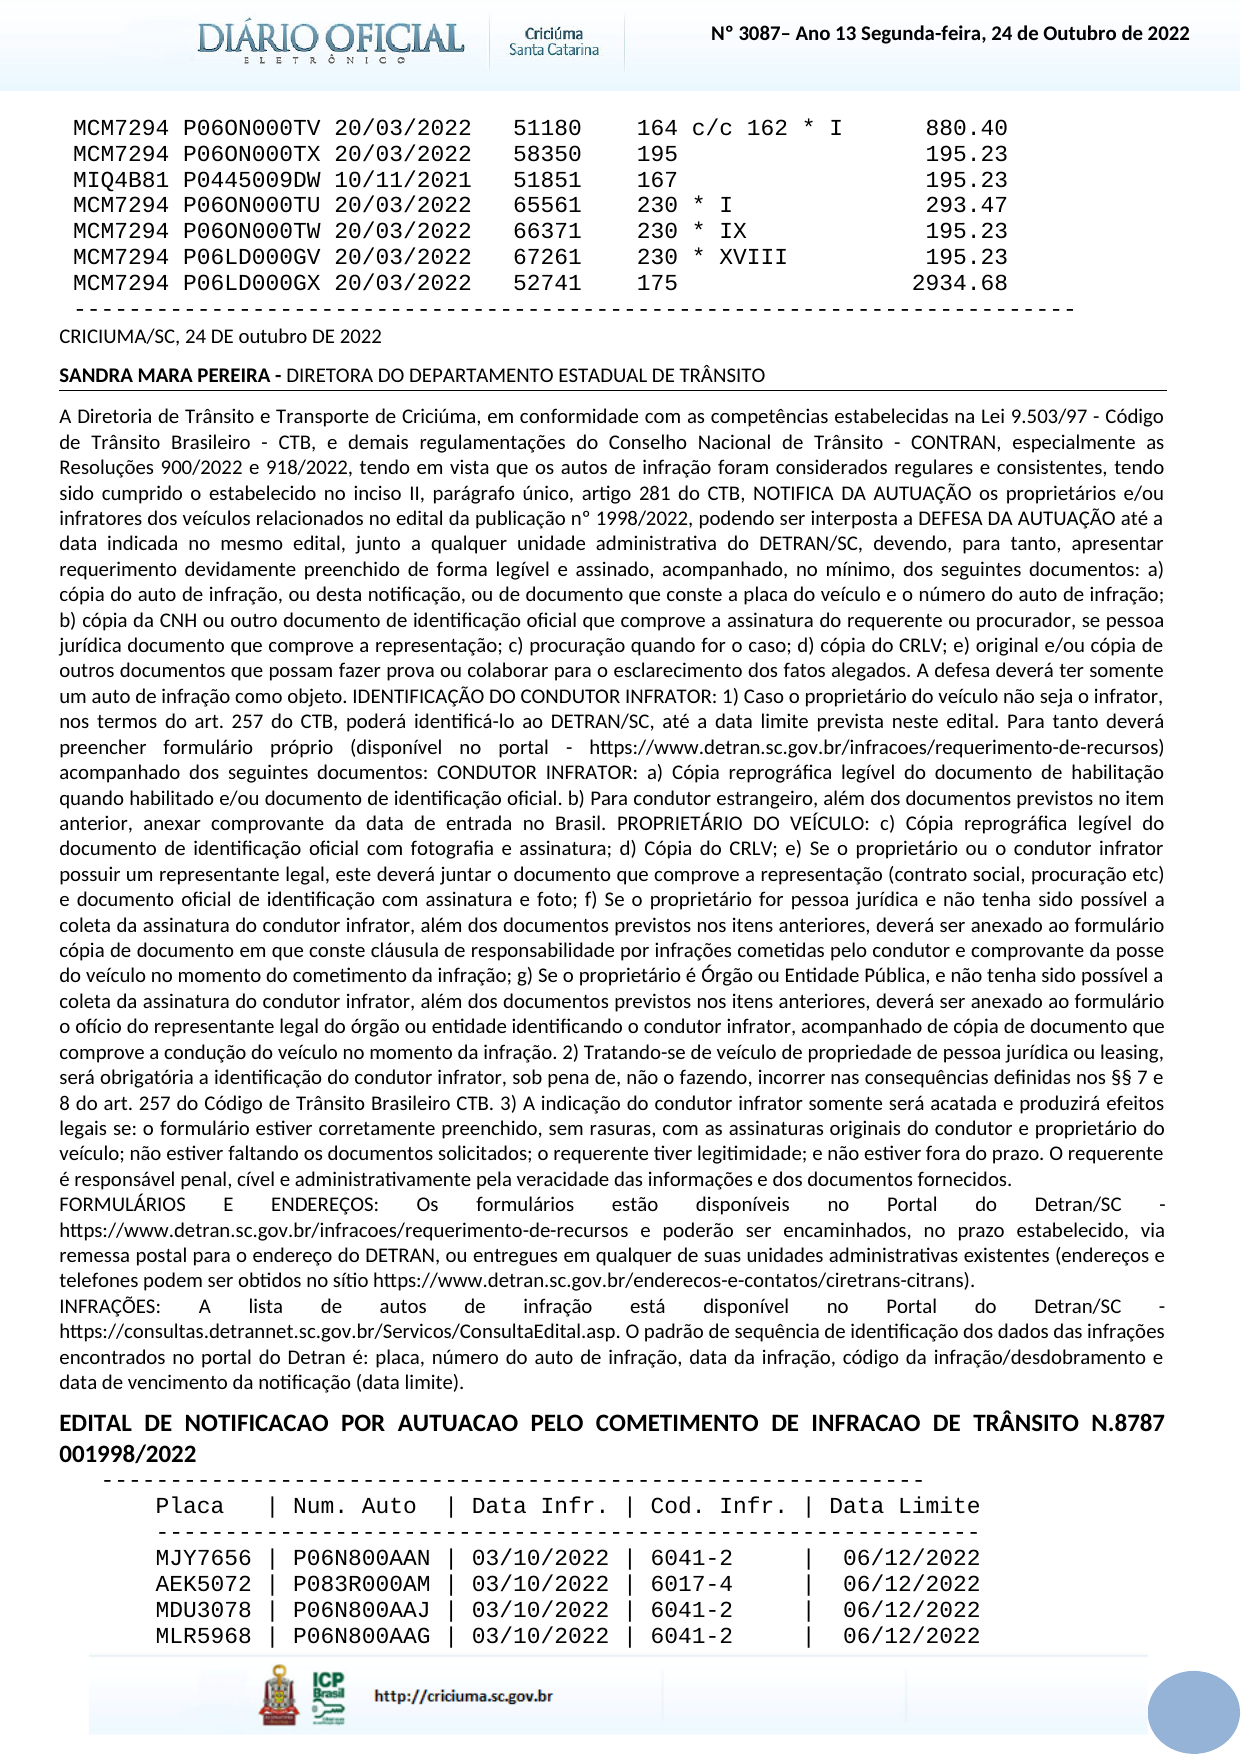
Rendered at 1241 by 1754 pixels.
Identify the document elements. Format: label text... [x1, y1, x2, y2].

text Placa | Num. Auto | Data Infr. | Cod. Infr. | Data Limite [59, 1494, 1167, 1520]
text ------------------------------------------------------------ [59, 1520, 1167, 1546]
text SANDRA MARA PEREIRA - DIRETORA DO DEPARTAMENTO ESTADUAL DE TRÂNSITO [59, 349, 1167, 390]
text AEK5072 | P083R000AM | 03/10/2022 | 6017-4 | 06/12/2022 [59, 1572, 1167, 1598]
text ------------------------------------------------------------------------- [59, 298, 1167, 323]
text FORMULÁRIOS E ENDEREÇOS: Os formulários estão disponíveis no Portal do Detran/SC - https://www.detran.sc.gov.br/infracoes/requerimento-de-recursos e poderão ser encaminhados, no prazo estabelecido, via remessa postal para o endereço do DETRAN, ou entregues em qualquer de suas unidades administrativas existentes (endereços e telefones podem ser obtidos no sítio https://www.detran.sc.gov.br/enderecos-e-contatos/ciretrans-citrans). [59, 1191, 1167, 1293]
text CRICIUMA/SC, 24 DE outubro DE 2022 [59, 323, 1167, 349]
text MCM7294 P06ON000TU 20/03/2022 65561 230 * I 293.47 [59, 194, 1167, 220]
text MCM7294 P06LD000GX 20/03/2022 52741 175 2934.68 [59, 272, 1167, 298]
text MJY7656 | P06N800AAN | 03/10/2022 | 6041-2 | 06/12/2022 [59, 1546, 1167, 1572]
text EDITAL DE NOTIFICACAO POR AUTUACAO PELO COMETIMENTO DE INFRACAO DE TRÂNSITO N.8787 001998/2022 [59, 1407, 1167, 1468]
text A Diretoria de Trânsito e Transporte de Criciúma, em conformidade com as competências estabelecidas na Lei 9.503/97 - Código de Trânsito Brasileiro - CTB, e demais regulamentações do Conselho Nacional de Trânsito - CONTRAN, especialmente as Resoluções 900/2022 e 918/2022, tendo em vista que os autos de infração foram considerados regulares e consistentes, tendo sido cumprido o estabelecido no inciso II, parágrafo único, artigo 281 do CTB, NOTIFICA DA AUTUAÇÃO os proprietários e/ou infratores dos veículos relacionados no edital da publicação nº 1998/2022, podendo ser interposta a DEFESA DA AUTUAÇÃO até a data indicada no mesmo edital, junto a qualquer unidade administrativa do DETRAN/SC, devendo, para tanto, apresentar requerimento devidamente preenchido de forma legível e assinado, acompanhado, no mínimo, dos seguintes documentos: a) cópia do auto de infração, ou desta notificação, ou de documento que conste a placa do veículo e o número do auto de infração; b) cópia da CNH ou outro documento de identificação oficial que comprove a assinatura do requerente ou procurador, se pessoa jurídica documento que comprove a representação; c) procuração quando for o caso; d) cópia do CRLV; e) original e/ou cópia de outros documentos que possam fazer prova ou colaborar para o esclarecimento dos fatos alegados. A defesa deverá ter somente um auto de infração como objeto. IDENTIFICAÇÃO DO CONDUTOR INFRATOR: 1) Caso o proprietário do veículo não seja o infrator, nos termos do art. 257 do CTB, poderá identificá-lo ao DETRAN/SC, até a data limite prevista neste edital. Para tanto deverá preencher formulário próprio (disponível no portal - https://www.detran.sc.gov.br/infracoes/requerimento-de-recursos) acompanhado dos seguintes documentos: CONDUTOR INFRATOR: a) Cópia reprográfica legível do documento de habilitação quando habilitado e/ou documento de identificação oficial. b) Para condutor estrangeiro, além dos documentos previstos no item anterior, anexar comprovante da data de entrada no Brasil. PROPRIETÁRIO DO VEÍCULO: c) Cópia reprográfica legível do documento de identificação oficial com fotografia e assinatura; d) Cópia do CRLV; e) Se o proprietário ou o condutor infrator possuir um representante legal, este deverá juntar o documento que comprove a representação (contrato social, procuração etc) e documento oficial de identificação com assinatura e foto; f) Se o proprietário for pessoa jurídica e não tenha sido possível a coleta da assinatura do condutor infrator, além dos documentos previstos nos itens anteriores, deverá ser anexado ao formulário cópia de documento em que conste cláusula de responsabilidade por infrações cometidas pelo condutor e comprovante da posse do veículo no momento do cometimento da infração; g) Se o proprietário é Órgão ou Entidade Pública, e não tenha sido possível a coleta da assinatura do condutor infrator, além dos documentos previstos nos itens anteriores, deverá ser anexado ao formulário o ofício do representante legal do órgão ou entidade identificando o condutor infrator, acompanhado de cópia de documento que comprove a condução do veículo no momento da infração. 2) Tratando-se de veículo de propriedade de pessoa jurídica ou leasing, será obrigatória a identificação do condutor infrator, sob pena de, não o fazendo, incorrer nas consequências definidas nos §§ 7 e 8 do art. 257 do Código de Trânsito Brasileiro CTB. 3) A indicação do condutor infrator somente será acatada e produzirá efeitos legais se: o formulário estiver corretamente preenchido, sem rasuras, com as assinaturas originais do condutor e proprietário do veículo; não estiver faltando os documentos solicitados; o requerente tiver legitimidade; e não estiver fora do prazo. O requerente é responsável penal, cível e administrativamente pela veracidade das informações e dos documentos fornecidos. [59, 403, 1167, 1191]
text MLR5968 | P06N800AAG | 03/10/2022 | 6041-2 | 06/12/2022 [59, 1624, 1167, 1650]
text ------------------------------------------------------------ [59, 1468, 1167, 1494]
text MCM7294 P06LD000GV 20/03/2022 67261 230 * XVIII 195.23 [59, 246, 1167, 272]
text MDU3078 | P06N800AAJ | 03/10/2022 | 6041-2 | 06/12/2022 [59, 1598, 1167, 1624]
text INFRAÇÕES: A lista de autos de infração está disponível no Portal do Detran/SC - https://consultas.detrannet.sc.gov.br/Servicos/ConsultaEdital.asp. O padrão de sequência de identificação dos dados das infrações encontrados no portal do Detran é: placa, número do auto de infração, data da infração, código da infração/desdobramento e data de vencimento da notificação (data limite). [59, 1293, 1167, 1395]
text MCM7294 P06ON000TW 20/03/2022 66371 230 * IX 195.23 [59, 220, 1167, 246]
text MCM7294 P06ON000TX 20/03/2022 58350 195 195.23 [59, 142, 1167, 168]
text MCM7294 P06ON000TV 20/03/2022 51180 164 c/c 162 * I 880.40 [59, 116, 1167, 142]
text MIQ4B81 P0445009DW 10/11/2021 51851 167 195.23 [59, 168, 1167, 194]
